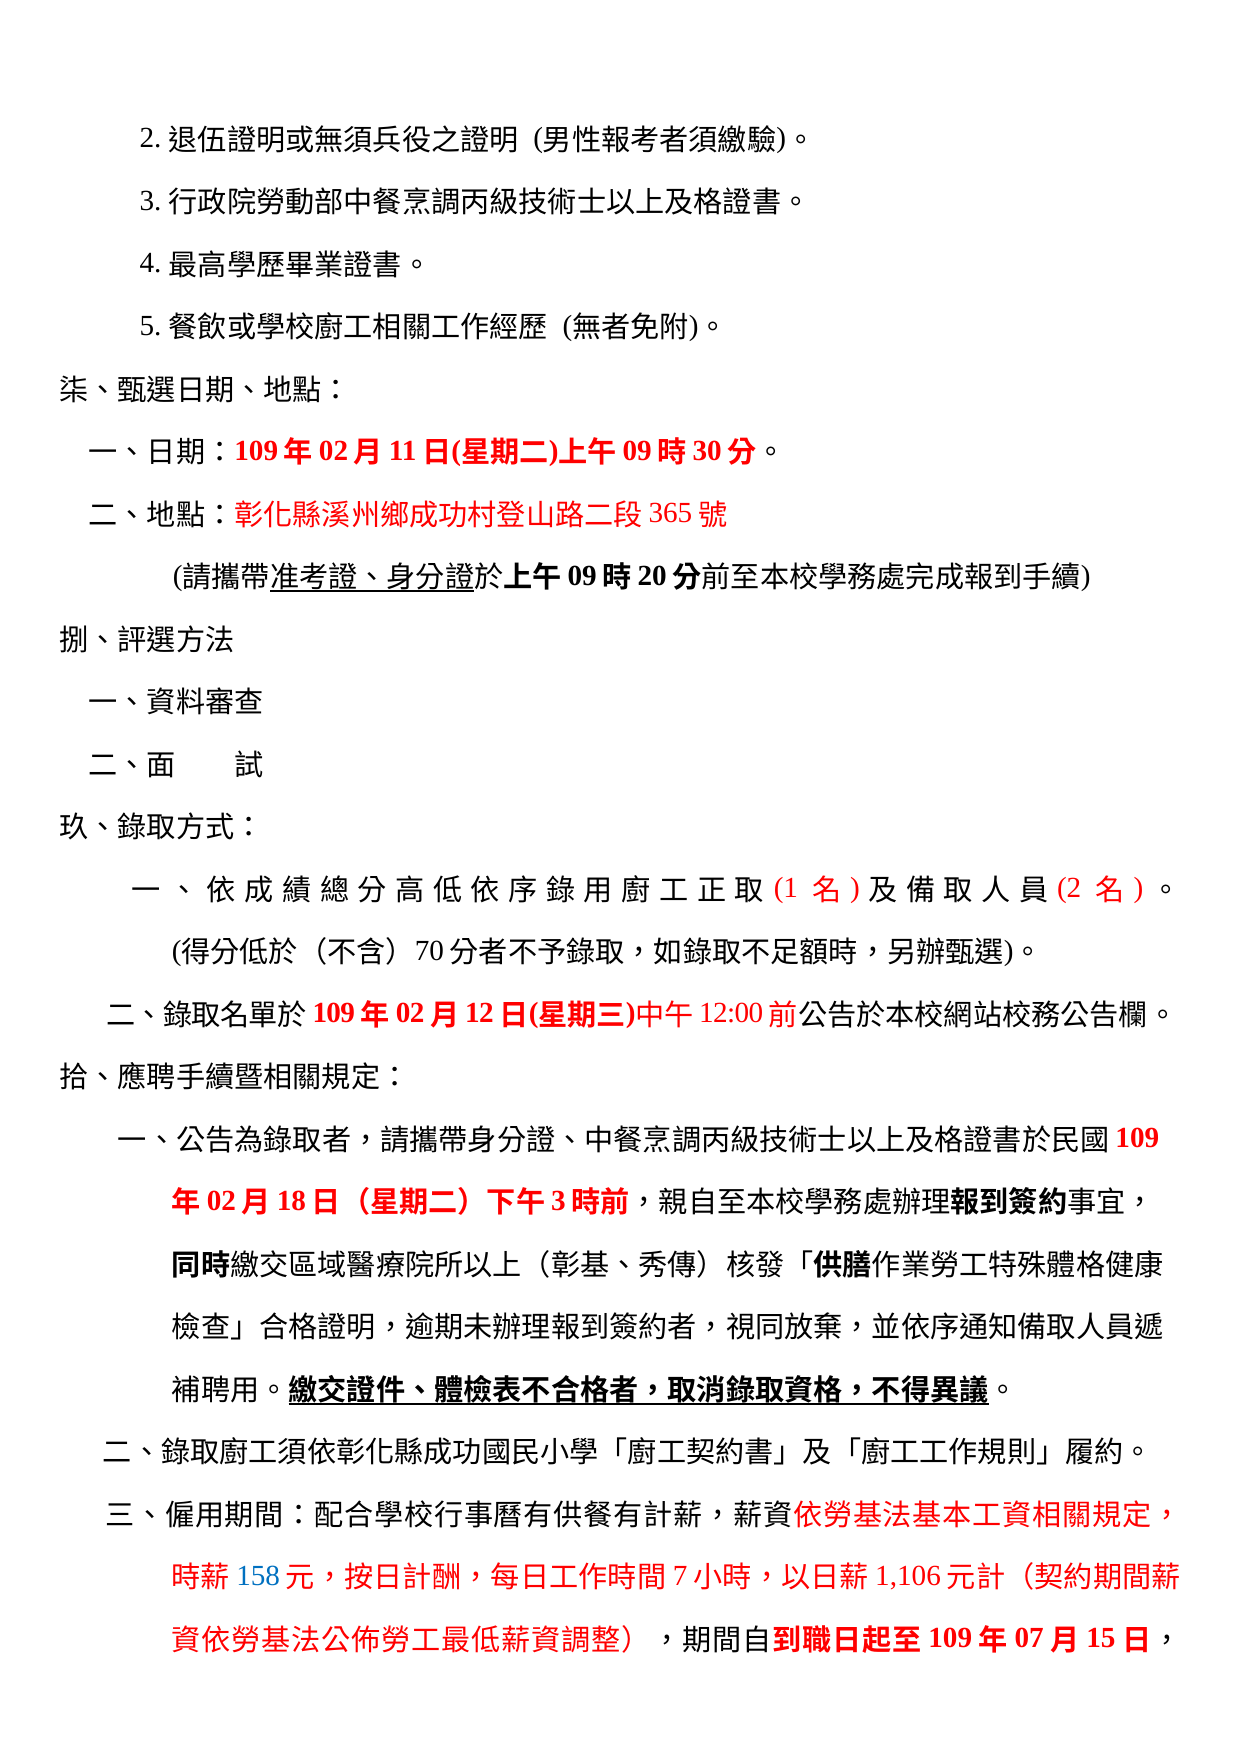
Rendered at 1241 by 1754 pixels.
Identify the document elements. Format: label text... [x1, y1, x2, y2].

text 二、錄取廚工須依彰化縣成功國民小學「廚工契約書」及「廚工工作規則」履約。 [88, 1408, 1181, 1471]
text 三、僱用期間：配合學校行事曆有供餐有計薪，薪資依勞基法基本工資相關規定，時薪158元，按日計酬，每日工作時間7小時，以日薪1,106元計（契約期間薪資依勞基法公佈勞工最低薪資調整），期間自到職日起至109年07月15日， [88, 1471, 1181, 1658]
text 柒、甄選日期、地點： [59, 346, 1181, 408]
text 拾、應聘手續暨相關規定： [59, 1033, 1181, 1096]
text 一、公告為錄取者，請攜帶身分證、中餐烹調丙級技術士以上及格證書於民國109年02月18日（星期二）下午3時前，親自至本校學務處辦理報到簽約事宜，同時繳交區域醫療院所以上（彰基、秀傳）核發「供膳作業勞工特殊體格健康檢查」合格證明，逾期未辦理報到簽約者，視同放棄，並依序通知備取人員遞補聘用。繳交證件、體檢表不合格者，取消錄取資格，不得異議。 [118, 1096, 1181, 1408]
text 二、地點：彰化縣溪州鄉成功村登山路二段365號 [59, 471, 1181, 533]
text (請攜帶准考證、身分證於上午09時20分前至本校學務處完成報到手續) [122, 533, 1181, 596]
text 二、錄取名單於109年02月12日(星期三)中午12:00前公告於本校網站校務公告欄。 [85, 971, 1181, 1033]
text 3. 行政院勞動部中餐烹調丙級技術士以上及格證書。 [59, 158, 1181, 221]
text 5. 餐飲或學校廚工相關工作經歷 (無者免附)。 [59, 283, 1181, 346]
text 4. 最高學歷畢業證書。 [59, 221, 1181, 283]
text 一、依成績總分高低依序錄用廚工正取(1名)及備取人員(2名)。 (得分低於（不含）70分者不予錄取，如錄取不足額時，另辦甄選)。 [91, 846, 1181, 971]
text 二、面 試 [59, 721, 1181, 783]
text 玖、錄取方式： [59, 783, 1181, 846]
text 捌、評選方法 [59, 596, 1181, 658]
text 一、日期：109年02月11日(星期二)上午09時30分。 [59, 408, 1181, 471]
text 2. 退伍證明或無須兵役之證明 (男性報考者須繳驗)。 [59, 96, 1181, 158]
text 一、資料審查 [59, 658, 1181, 721]
